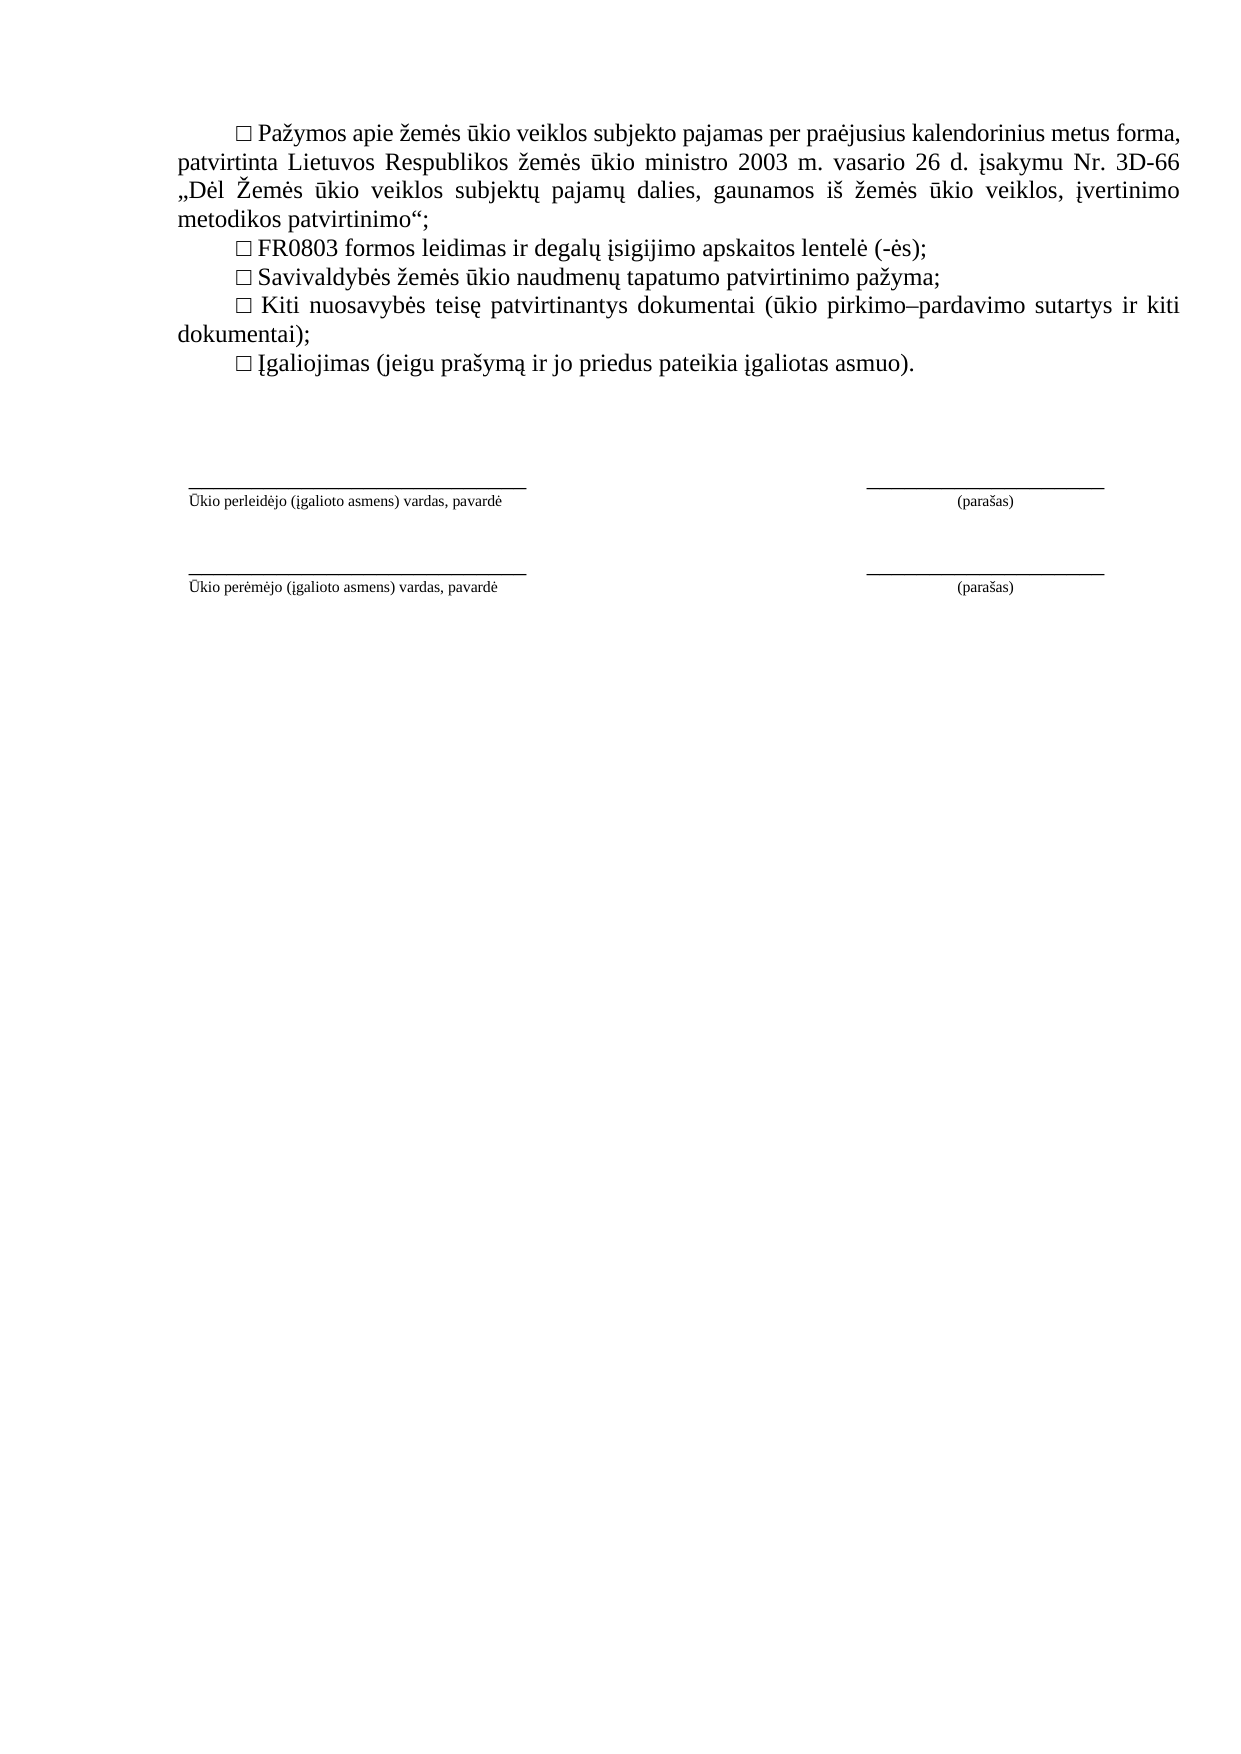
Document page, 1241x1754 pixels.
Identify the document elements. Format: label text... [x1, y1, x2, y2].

text □ Įgaliojimas (jeigu prašymą ir jo priedus pateikia įgaliotas asmuo). [177, 348, 1181, 377]
text □ Savivaldybės žemės ūkio naudmenų tapatumo patvirtinimo pažyma; [177, 262, 1181, 291]
table_header ___________________________ Ūkio perleidėjo (įgalioto asmens) vardas, pavardė [177, 434, 788, 521]
table_cell ___________________________ Ūkio perėmėjo (įgalioto asmens) vardas, pavardė [177, 521, 788, 607]
text □ Kiti nuosavybės teisę patvirtinantys dokumentai (ūkio pirkimo–pardavimo sutartys ir kiti dokumentai); [177, 291, 1181, 348]
table_header ___________________ (parašas) [789, 434, 1182, 521]
text □ Pažymos apie žemės ūkio veiklos subjekto pajamas per praėjusius kalendorinius metus forma, patvirtinta Lietuvos Respublikos žemės ūkio ministro 2003 m. vasario 26 d. įsakymu Nr. 3D-66 „Dėl Žemės ūkio veiklos subjektų pajamų dalies, gaunamos iš žemės ūkio veiklos, įvertinimo metodikos patvirtinimo“; [177, 118, 1181, 233]
table_cell ___________________ (parašas) [789, 521, 1182, 607]
text □ FR0803 formos leidimas ir degalų įsigijimo apskaitos lentelė (-ės); [177, 233, 1181, 262]
